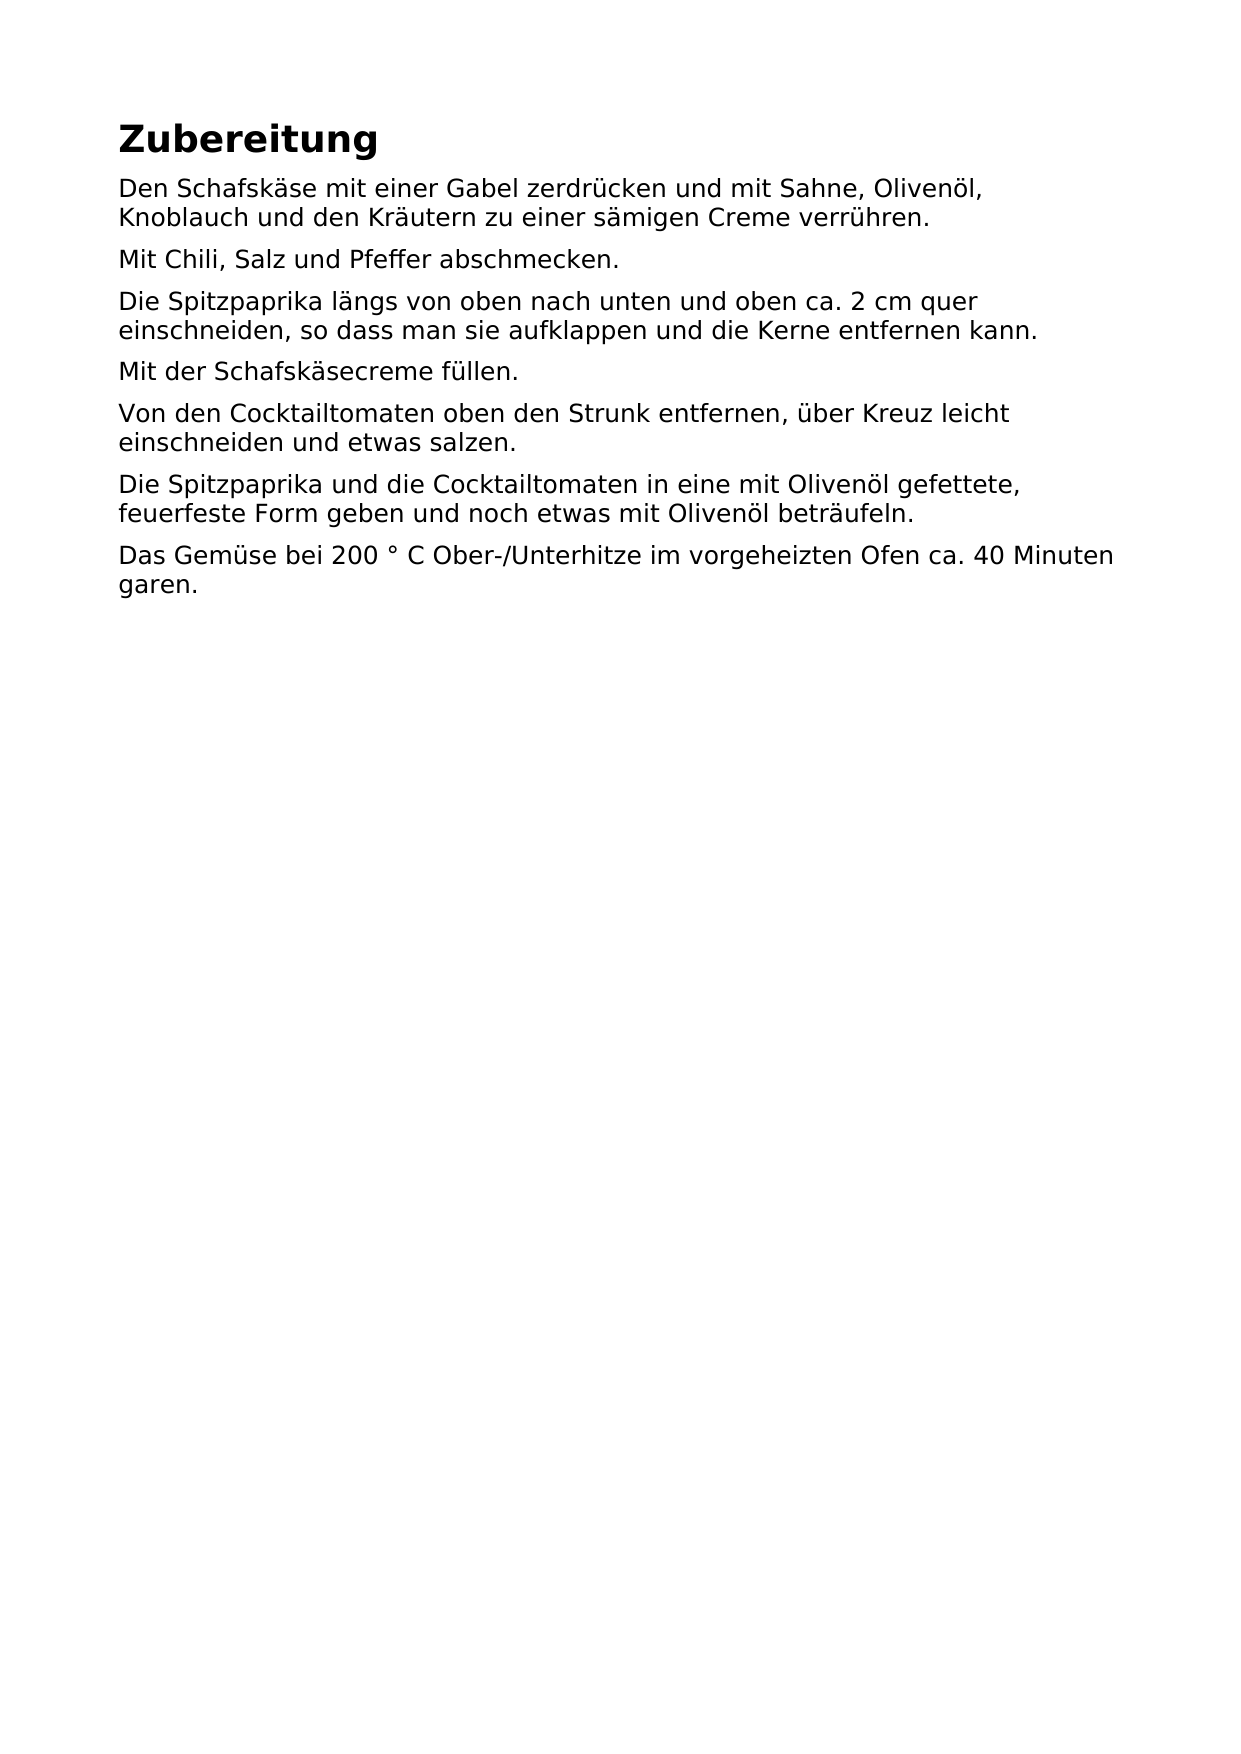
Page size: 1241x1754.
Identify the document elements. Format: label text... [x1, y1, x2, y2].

subtitle Zubereitung [118, 118, 1122, 162]
text Das Gemüse bei 200 ° C Ober-/Unterhitze im vorgeheizten Ofen ca. 40 Minuten garen. [118, 541, 1122, 599]
text Von den Cocktailtomaten oben den Strunk entfernen, über Kreuz leicht einschneiden und etwas salzen. [118, 399, 1122, 458]
text Mit der Schafskäsecreme füllen. [118, 358, 1122, 387]
text Die Spitzpaprika und die Cocktailtomaten in eine mit Olivenöl gefettete, feuerfeste Form geben und noch etwas mit Olivenöl beträufeln. [118, 470, 1122, 528]
text Die Spitzpaprika längs von oben nach unten und oben ca. 2 cm quer einschneiden, so dass man sie aufklappen und die Kerne entfernen kann. [118, 287, 1122, 345]
text Den Schafskäse mit einer Gabel zerdrücken und mit Sahne, Olivenöl, Knoblauch und den Kräutern zu einer sämigen Creme verrühren. [118, 174, 1122, 233]
text Mit Chili, Salz und Pfeffer abschmecken. [118, 245, 1122, 274]
